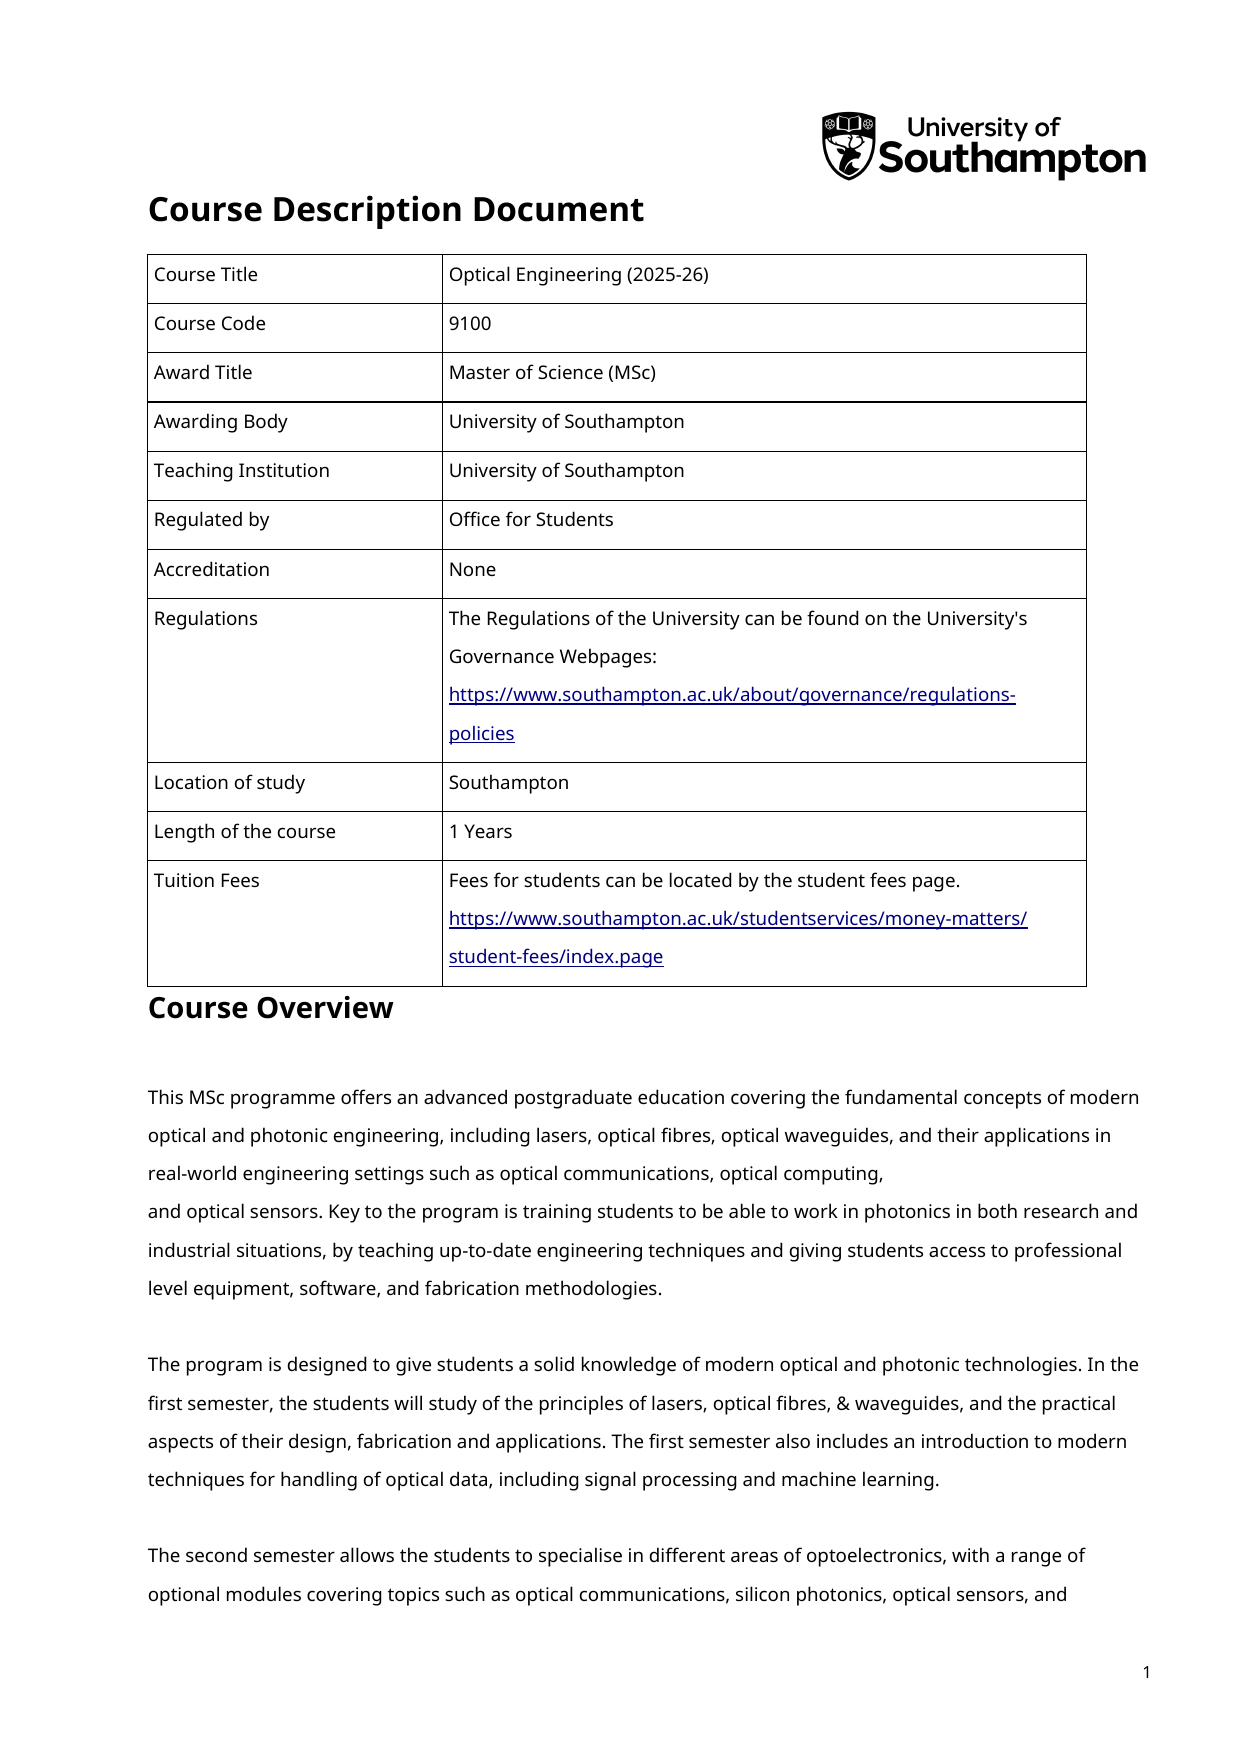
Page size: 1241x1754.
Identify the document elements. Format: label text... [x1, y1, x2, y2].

table_cell Southampton [443, 763, 1086, 811]
table_cell 9100 [443, 304, 1086, 352]
table_cell Course Code [148, 304, 442, 352]
table_cell Regulated by [148, 501, 442, 549]
table_header Optical Engineering (2025-26) [443, 255, 1086, 303]
table_cell Accreditation [148, 550, 442, 598]
table_cell Fees for students can be located by the student fees page. https://www.southampton.ac.uk/studentservices/money-matters/student-fees/index.page [443, 861, 1086, 986]
table_cell Location of study [148, 763, 442, 811]
table_header Course Title [148, 255, 442, 303]
table_cell University of Southampton [443, 403, 1086, 451]
table_cell Award Title [148, 353, 442, 401]
table_cell Teaching Institution [148, 452, 442, 500]
subtitle Course Overview [148, 987, 1152, 1027]
text This MSc programme offers an advanced postgraduate education covering the fundamental concepts of modern optical and photonic engineering, including lasers, optical fibres, optical waveguides, and their applications in real-world engineering settings such as optical communications, optical computing, and optical sensors. Key to the program is training students to be able to work in photonics in both research and industrial situations, by teaching up-to-date engineering techniques and giving students access to professional level equipment, software, and fabrication methodologies. The program is designed to give students a solid knowledge of modern optical and photonic technologies. In the first semester, the students will study of the principles of lasers, optical fibres, & waveguides, and the practical aspects of their design, fabrication and applications. The first semester also includes an introduction to modern techniques for handling of optical data, including signal processing and machine learning. The second semester allows the students to specialise in different areas of optoelectronics, with a range of optional modules covering topics such as optical communications, silicon photonics, optical sensors, and [148, 1084, 1152, 1606]
table_cell None [443, 550, 1086, 598]
table_cell Awarding Body [148, 403, 442, 451]
table_cell 1 Years [443, 812, 1086, 860]
table_cell Office for Students [443, 501, 1086, 549]
table_cell The Regulations of the University can be found on the University's Governance Webpages: https://www.southampton.ac.uk/about/governance/regulations-policies [443, 599, 1086, 762]
table_cell Length of the course [148, 812, 442, 860]
table_cell Master of Science (MSc) [443, 353, 1086, 401]
table_cell Regulations [148, 599, 442, 762]
table_cell University of Southampton [443, 452, 1086, 500]
subtitle Course Description Document [148, 186, 1152, 231]
table_cell Tuition Fees [148, 861, 442, 986]
